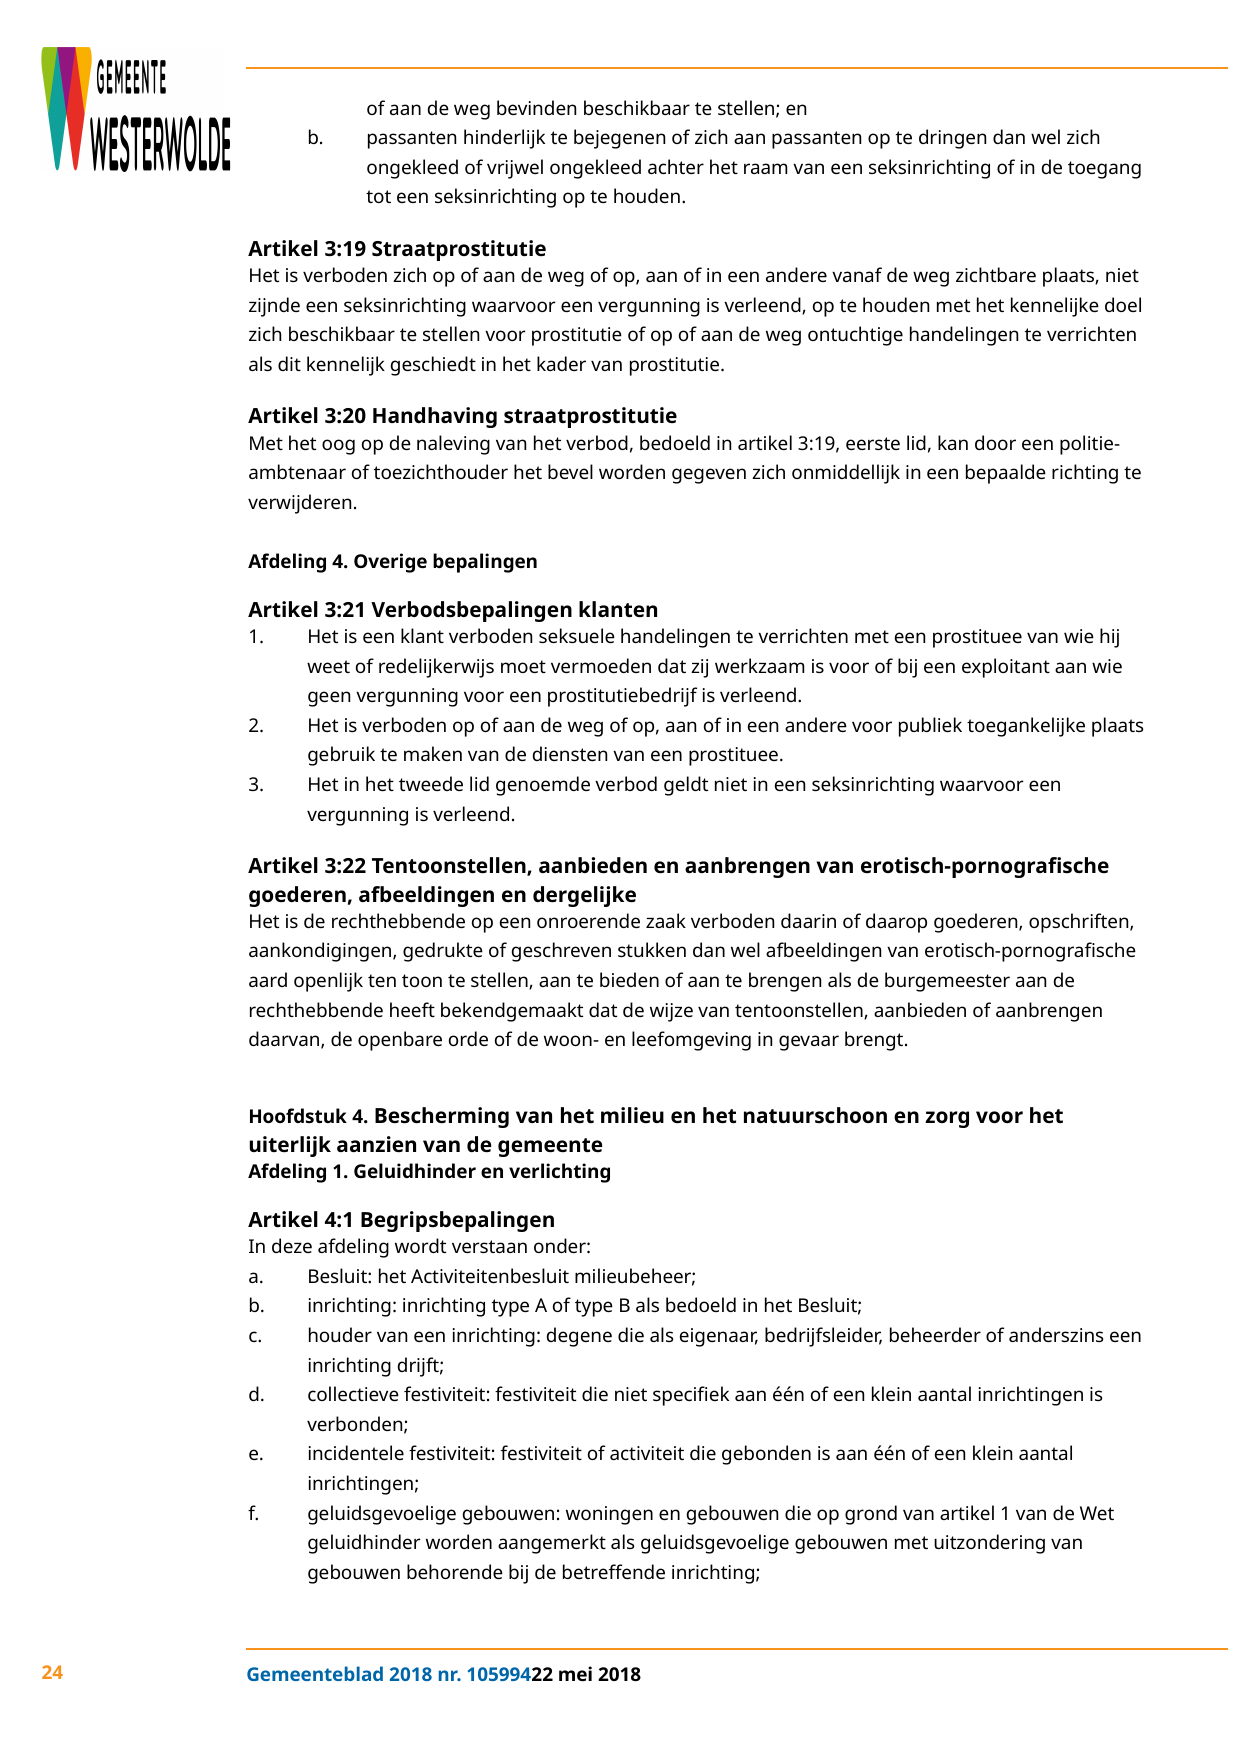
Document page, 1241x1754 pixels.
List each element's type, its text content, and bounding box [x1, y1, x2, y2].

text Het is de rechthebbende op een onroerende zaak verboden daarin of daarop goederen, opschriften, aankondigingen, gedrukte of geschreven stukken dan wel afbeeldingen van erotisch-pornografische aard openlijk ten toon te stellen, aan te bieden of aan te brengen als de burgemeester aan de rechthebbende heeft bekendgemaakt dat de wijze van tentoonstellen, aanbieden of aanbrengen daarvan, de openbare orde of de woon- en leefomgeving in gevaar brengt. [248, 908, 1152, 1052]
text Hoofdstuk 4. Bescherming van het milieu en het natuurschoon en zorg voor het uiterlijk aanzien van de gemeente [248, 1102, 1152, 1158]
picture [41, 47, 231, 172]
list Besluit: het Activiteitenbesluit milieubeheer; [248, 1263, 1152, 1289]
list Het is verboden op of aan de weg of op, aan of in een andere voor publiek toegankelijke plaats gebruik te maken van de diensten van een prostituee. [248, 712, 1152, 767]
text Artikel 3:20 Handhaving straatprostitutie [248, 402, 1152, 430]
text In deze afdeling wordt verstaan onder: [248, 1233, 1152, 1259]
text Met het oog op de naleving van het verbod, bedoeld in artikel 3:19, eerste lid, kan door een politie-ambtenaar of toezichthouder het bevel worden gegeven zich onmiddellijk in een bepaalde richting te verwijderen. [248, 430, 1152, 515]
text Het is verboden zich op of aan de weg of op, aan of in een andere vanaf de weg zichtbare plaats, niet zijnde een seksinrichting waarvoor een vergunning is verleend, op te houden met het kennelijke doel zich beschikbaar te stellen voor prostitutie of op of aan de weg ontuchtige handelingen te verrichten als dit kennelijk geschiedt in het kader van prostitutie. [248, 262, 1152, 377]
list passanten hinderlijk te bejegenen of zich aan passanten op te dringen dan wel zich ongekleed of vrijwel ongekleed achter het raam van een seksinrichting of in de toegang tot een seksinrichting op te houden. [307, 124, 1152, 209]
list of aan de weg bevinden beschikbaar te stellen; en [307, 95, 1152, 121]
list inrichting: inrichting type A of type B als bedoeld in het Besluit; [248, 1293, 1152, 1318]
list incidentele festiviteit: festiviteit of activiteit die gebonden is aan één of een klein aantal inrichtingen; [248, 1441, 1152, 1496]
text Afdeling 4. Overige bepalingen [248, 548, 1152, 574]
text Artikel 3:22 Tentoonstellen, aanbieden en aanbrengen van erotisch-pornografische goederen, afbeeldingen en dergelijke [248, 851, 1152, 908]
list geluidsgevoelige gebouwen: woningen en gebouwen die op grond van artikel 1 van de Wet geluidhinder worden aangemerkt als geluidsgevoelige gebouwen met uitzondering van gebouwen behorende bij de betreffende inrichting; [248, 1500, 1152, 1585]
text Artikel 3:19 Straatprostitutie [248, 234, 1152, 262]
text Artikel 4:1 Begripsbepalingen [248, 1205, 1152, 1233]
list houder van een inrichting: degene die als eigenaar, bedrijfsleider, beheerder of anderszins een inrichting drijft; [248, 1322, 1152, 1378]
list Het in het tweede lid genoemde verbod geldt niet in een seksinrichting waarvoor een vergunning is verleend. [248, 771, 1152, 827]
text Afdeling 1. Geluidhinder en verlichting [248, 1158, 1152, 1184]
text Artikel 3:21 Verbodsbepalingen klanten [248, 595, 1152, 623]
list collectieve festiviteit: festiviteit die niet specifiek aan één of een klein aantal inrichtingen is verbonden; [248, 1381, 1152, 1437]
list Het is een klant verboden seksuele handelingen te verrichten met een prostituee van wie hij weet of redelijkerwijs moet vermoeden dat zij werkzaam is voor of bij een exploitant aan wie geen vergunning voor een prostitutiebedrijf is verleend. [248, 623, 1152, 708]
